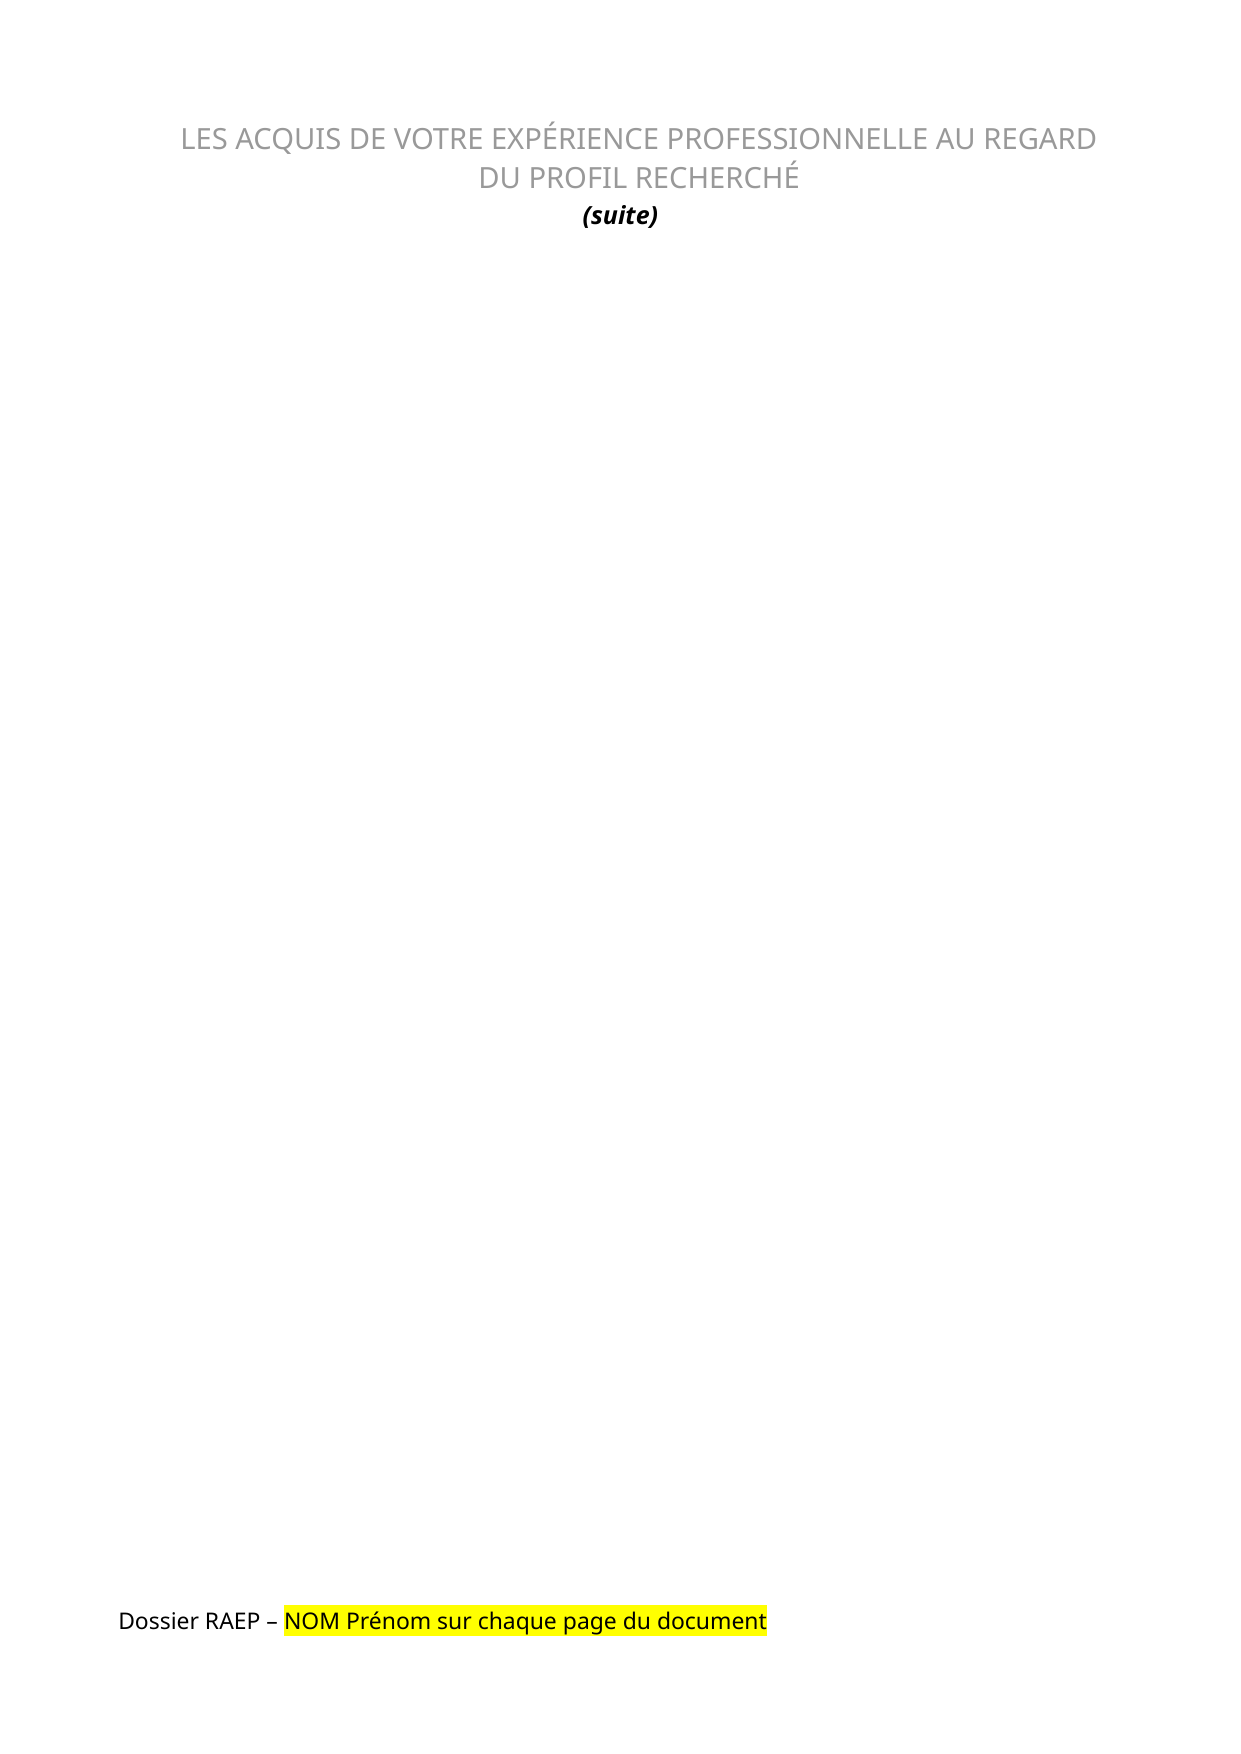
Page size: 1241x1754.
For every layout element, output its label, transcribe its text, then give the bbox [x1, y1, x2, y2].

text LES ACQUIS DE VOTRE EXPÉRIENCE PROFESSIONNELLE AU REGARD DU PROFIL RECHERCHÉ [156, 118, 1122, 197]
text (suite) [118, 197, 1122, 232]
